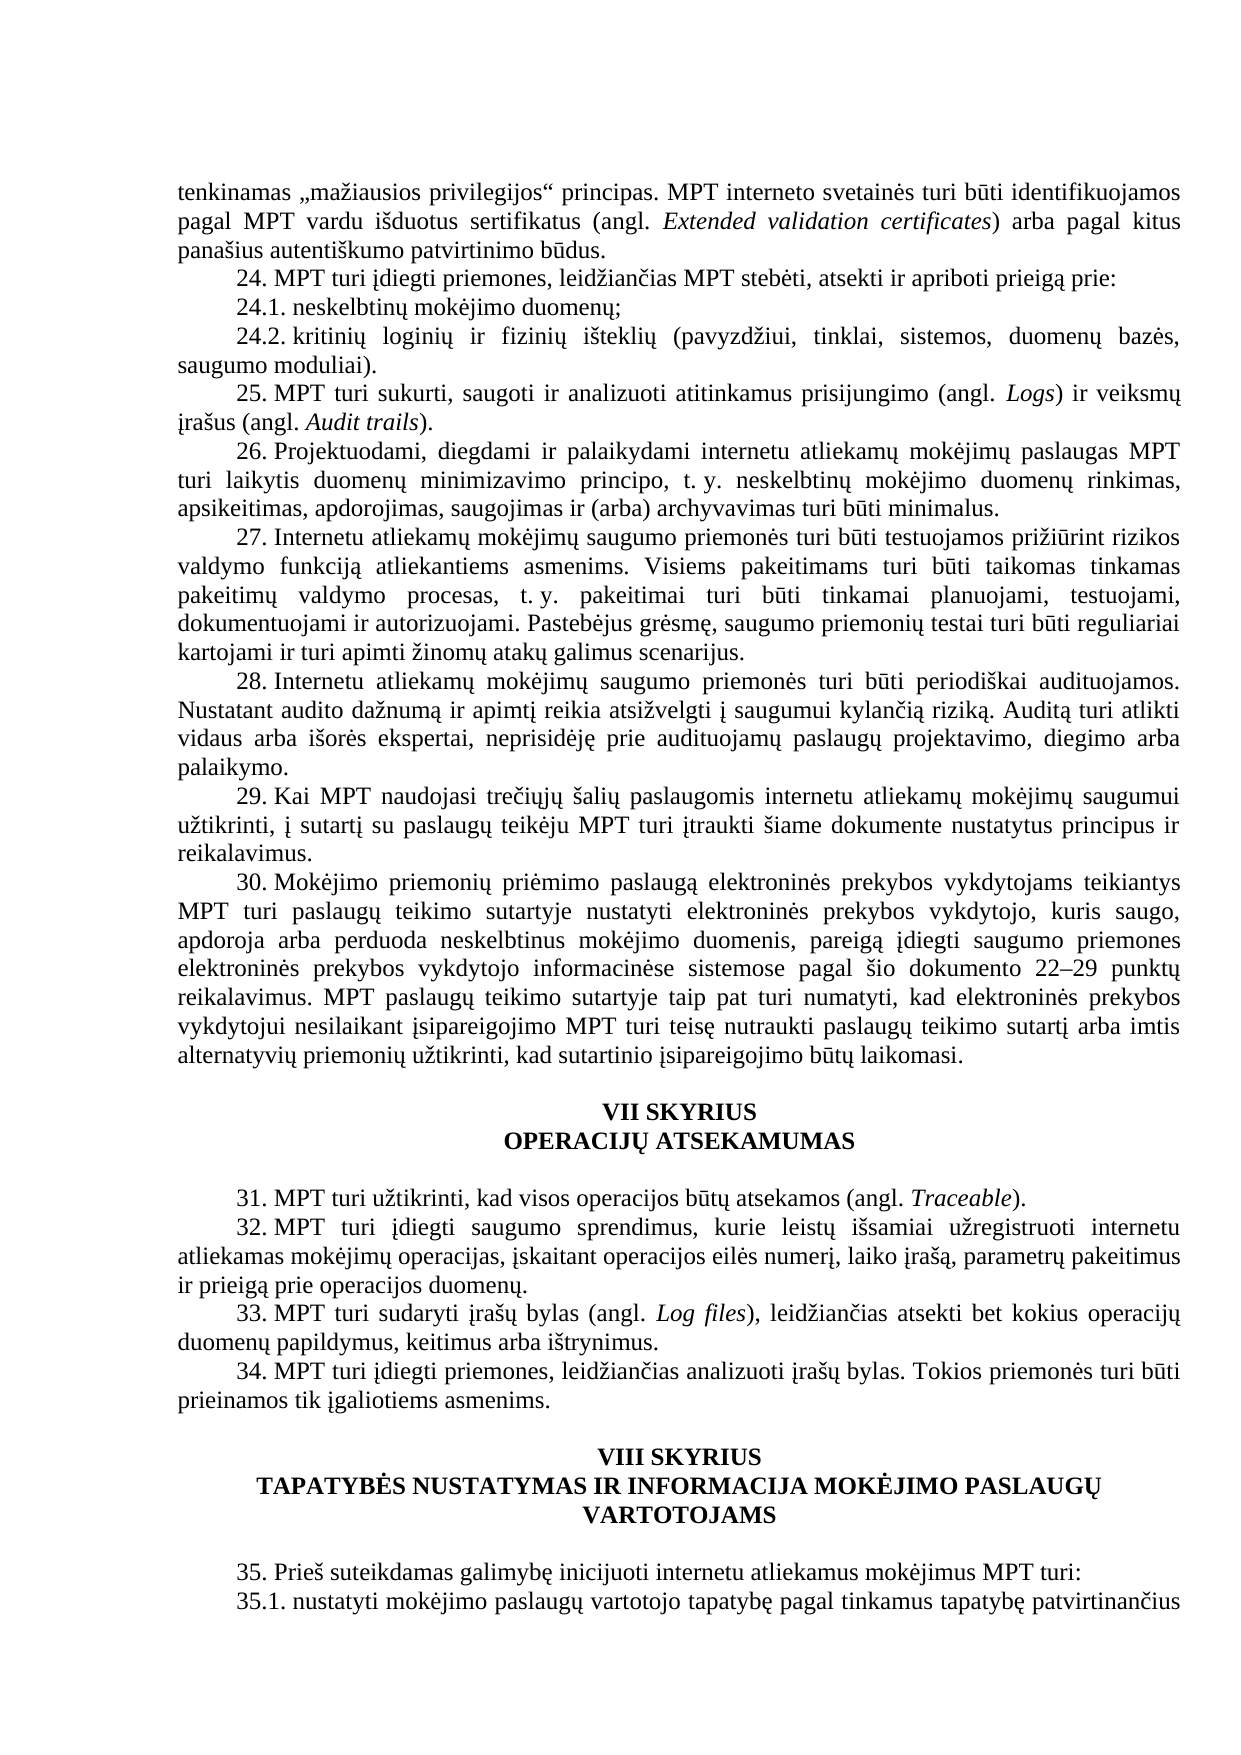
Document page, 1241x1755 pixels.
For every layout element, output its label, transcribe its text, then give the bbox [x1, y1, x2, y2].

text VIII SKYRIUS [177, 1442, 1181, 1471]
text 24. MPT turi įdiegti priemones, leidžiančias MPT stebėti, atsekti ir apriboti prieigą prie: [177, 263, 1181, 292]
text 24.2. kritinių loginių ir fizinių išteklių (pavyzdžiui, tinklai, sistemos, duomenų bazės, saugumo moduliai). [177, 321, 1181, 378]
text 27. Internetu atliekamų mokėjimų saugumo priemonės turi būti testuojamos prižiūrint rizikos valdymo funkciją atliekantiems asmenims. Visiems pakeitimams turi būti taikomas tinkamas pakeitimų valdymo procesas, t. y. pakeitimai turi būti tinkamai planuojami, testuojami, dokumentuojami ir autorizuojami. Pastebėjus grėsmę, saugumo priemonių testai turi būti reguliariai kartojami ir turi apimti žinomų atakų galimus scenarijus. [177, 522, 1181, 666]
text 28. Internetu atliekamų mokėjimų saugumo priemonės turi būti periodiškai audituojamos. Nustatant audito dažnumą ir apimtį reikia atsižvelgti į saugumui kylančią riziką. Auditą turi atlikti vidaus arba išorės ekspertai, neprisidėję prie audituojamų paslaugų projektavimo, diegimo arba palaikymo. [177, 666, 1181, 781]
text 25. MPT turi sukurti, saugoti ir analizuoti atitinkamus prisijungimo (angl. Logs) ir veiksmų įrašus (angl. Audit trails). [177, 378, 1181, 436]
text VII SKYRIUS [177, 1097, 1181, 1126]
text TAPATYBĖS NUSTATYMAS IR INFORMACIJA MOKĖJIMO PASLAUGŲ VARTOTOJAMS [177, 1471, 1181, 1528]
text 35. Prieš suteikdamas galimybę inicijuoti internetu atliekamus mokėjimus MPT turi: [177, 1557, 1181, 1586]
text 34. MPT turi įdiegti priemones, leidžiančias analizuoti įrašų bylas. Tokios priemonės turi būti prieinamos tik įgaliotiems asmenims. [177, 1356, 1181, 1413]
text 26. Projektuodami, diegdami ir palaikydami internetu atliekamų mokėjimų paslaugas MPT turi laikytis duomenų minimizavimo principo, t. y. neskelbtinų mokėjimo duomenų rinkimas, apsikeitimas, apdorojimas, saugojimas ir (arba) archyvavimas turi būti minimalus. [177, 436, 1181, 522]
text tenkinamas „mažiausios privilegijos“ principas. MPT interneto svetainės turi būti identifikuojamos pagal MPT vardu išduotus sertifikatus (angl. Extended validation certificates) arba pagal kitus panašius autentiškumo patvirtinimo būdus. [177, 177, 1181, 263]
text 32. MPT turi įdiegti saugumo sprendimus, kurie leistų išsamiai užregistruoti internetu atliekamas mokėjimų operacijas, įskaitant operacijos eilės numerį, laiko įrašą, parametrų pakeitimus ir prieigą prie operacijos duomenų. [177, 1212, 1181, 1298]
text 30. Mokėjimo priemonių priėmimo paslaugą elektroninės prekybos vykdytojams teikiantys MPT turi paslaugų teikimo sutartyje nustatyti elektroninės prekybos vykdytojo, kuris saugo, apdoroja arba perduoda neskelbtinus mokėjimo duomenis, pareigą įdiegti saugumo priemones elektroninės prekybos vykdytojo informacinėse sistemose pagal šio dokumento 22–29 punktų reikalavimus. MPT paslaugų teikimo sutartyje taip pat turi numatyti, kad elektroninės prekybos vykdytojui nesilaikant įsipareigojimo MPT turi teisę nutraukti paslaugų teikimo sutartį arba imtis alternatyvių priemonių užtikrinti, kad sutartinio įsipareigojimo būtų laikomasi. [177, 867, 1181, 1068]
text 35.1. nustatyti mokėjimo paslaugų vartotojo tapatybę pagal tinkamus tapatybę patvirtinančius [177, 1586, 1181, 1615]
text 31. MPT turi užtikrinti, kad visos operacijos būtų atsekamos (angl. Traceable). [177, 1183, 1181, 1212]
text 24.1. neskelbtinų mokėjimo duomenų; [177, 292, 1181, 321]
text 29. Kai MPT naudojasi trečiųjų šalių paslaugomis internetu atliekamų mokėjimų saugumui užtikrinti, į sutartį su paslaugų teikėju MPT turi įtraukti šiame dokumente nustatytus principus ir reikalavimus. [177, 781, 1181, 867]
text OPERACIJŲ ATSEKAMUMAS [177, 1126, 1181, 1155]
text 33. MPT turi sudaryti įrašų bylas (angl. Log files), leidžiančias atsekti bet kokius operacijų duomenų papildymus, keitimus arba ištrynimus. [177, 1298, 1181, 1356]
